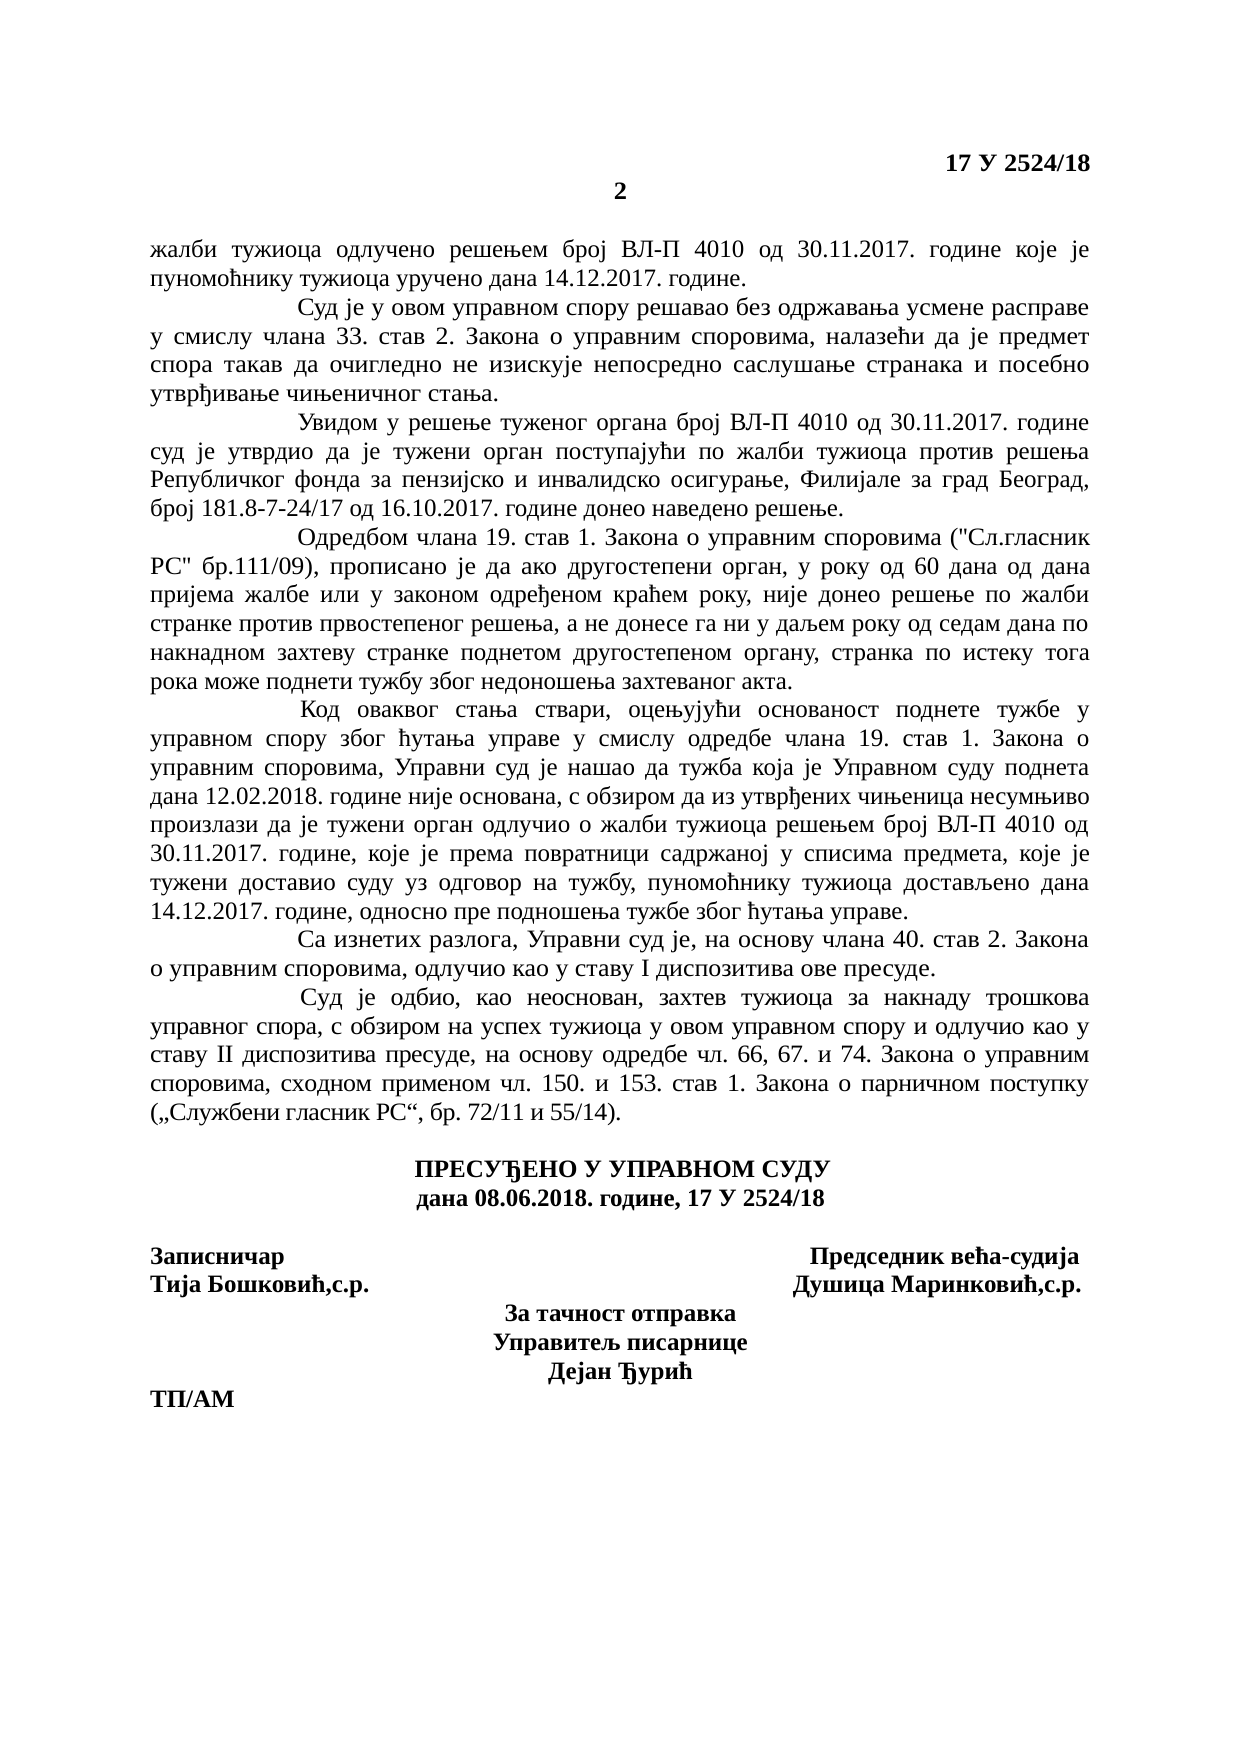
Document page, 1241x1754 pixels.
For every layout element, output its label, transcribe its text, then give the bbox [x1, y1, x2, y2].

text Суд је у овом управном спору решавао без одржавања усмене расправе у смислу члана 33. став 2. Закона о управним споровима, налазећи да је предмет спора такав да очигледно не изискује непосредно саслушање странака и посебно утврђивање чињеничног стања. [150, 292, 1091, 407]
text дана 08.06.2018. године, 17 У 2524/18 [150, 1183, 1091, 1212]
text ПРЕСУЂЕНО У УПРАВНОМ СУДУ [150, 1154, 1091, 1183]
text За тачност отправка [150, 1298, 1091, 1327]
text Увидом у решење туженог органа број ВЛ-П 4010 од 30.11.2017. године суд је утврдио да је тужени орган поступајући по жалби тужиоца против решења Републичког фонда за пензијско и инвалидско осигурање, Филијале за град Београд, број 181.8-7-24/17 од 16.10.2017. године донео наведено решење. [150, 407, 1091, 522]
text Тија Бошковић,с.р. Душица Маринковић,с.р. [150, 1269, 1091, 1298]
text Одредбом члана 19. став 1. Закона о управним споровима (''Сл.гласник РС'' бр.111/09), прописано је да ако другостепени орган, у року од 60 дана од дана пријема жалбе или у законом одређеном краћем року, није донео решење по жалби странке против првостепеног решења, а не донесе га ни у даљем року од седам дана по накнадном захтеву странке поднетом другостепеном органу, странка по истеку тога рока може поднети тужбу због недоношења захтеваног акта. [150, 522, 1091, 694]
text жалби тужиоца одлучено решењем број ВЛ-П 4010 од 30.11.2017. године које је пуномоћнику тужиоца уручено дана 14.12.2017. године. [150, 234, 1091, 292]
text Записничар Председник већа-судија [150, 1241, 1091, 1269]
text ТП/АМ [150, 1384, 1091, 1413]
text Са изнетих разлога, Управни суд је, на основу члана 40. став 2. Закона о управним споровима, одлучио као у ставу I диспозитива ове пресуде. [150, 924, 1091, 982]
text Управитељ писарнице [150, 1327, 1091, 1356]
text Дејан Ђурић [150, 1356, 1091, 1384]
text Код оваквог стања ствари, оцењујући основаност поднете тужбе у управном спору због ћутања управе у смислу одредбе члана 19. став 1. Закона о управним споровима, Управни суд је нашао да тужба која је Управном суду поднета дана 12.02.2018. године није основана, с обзиром да из утврђених чињеница несумњиво произлази да је тужени орган одлучио о жалби тужиоца решењем број ВЛ-П 4010 од 30.11.2017. године, које је према повратници садржаној у списима предмета, које је тужени доставио суду уз одговор на тужбу, пуномоћнику тужиоца достављено дана 14.12.2017. године, односно пре подношења тужбе због ћутања управе. [150, 694, 1091, 924]
text Суд је одбио, као неоснован, захтев тужиоца за накнаду трошкова управног спора, с обзиром на успех тужиоца у овом управном спору и одлучио као у ставу II диспозитива пресуде, на основу одредбе чл. 66, 67. и 74. Закона о управним споровима, сходном применом чл. 150. и 153. став 1. Закона о парничном поступку („Службени гласник РС“, бр. 72/11 и 55/14). [150, 982, 1091, 1126]
